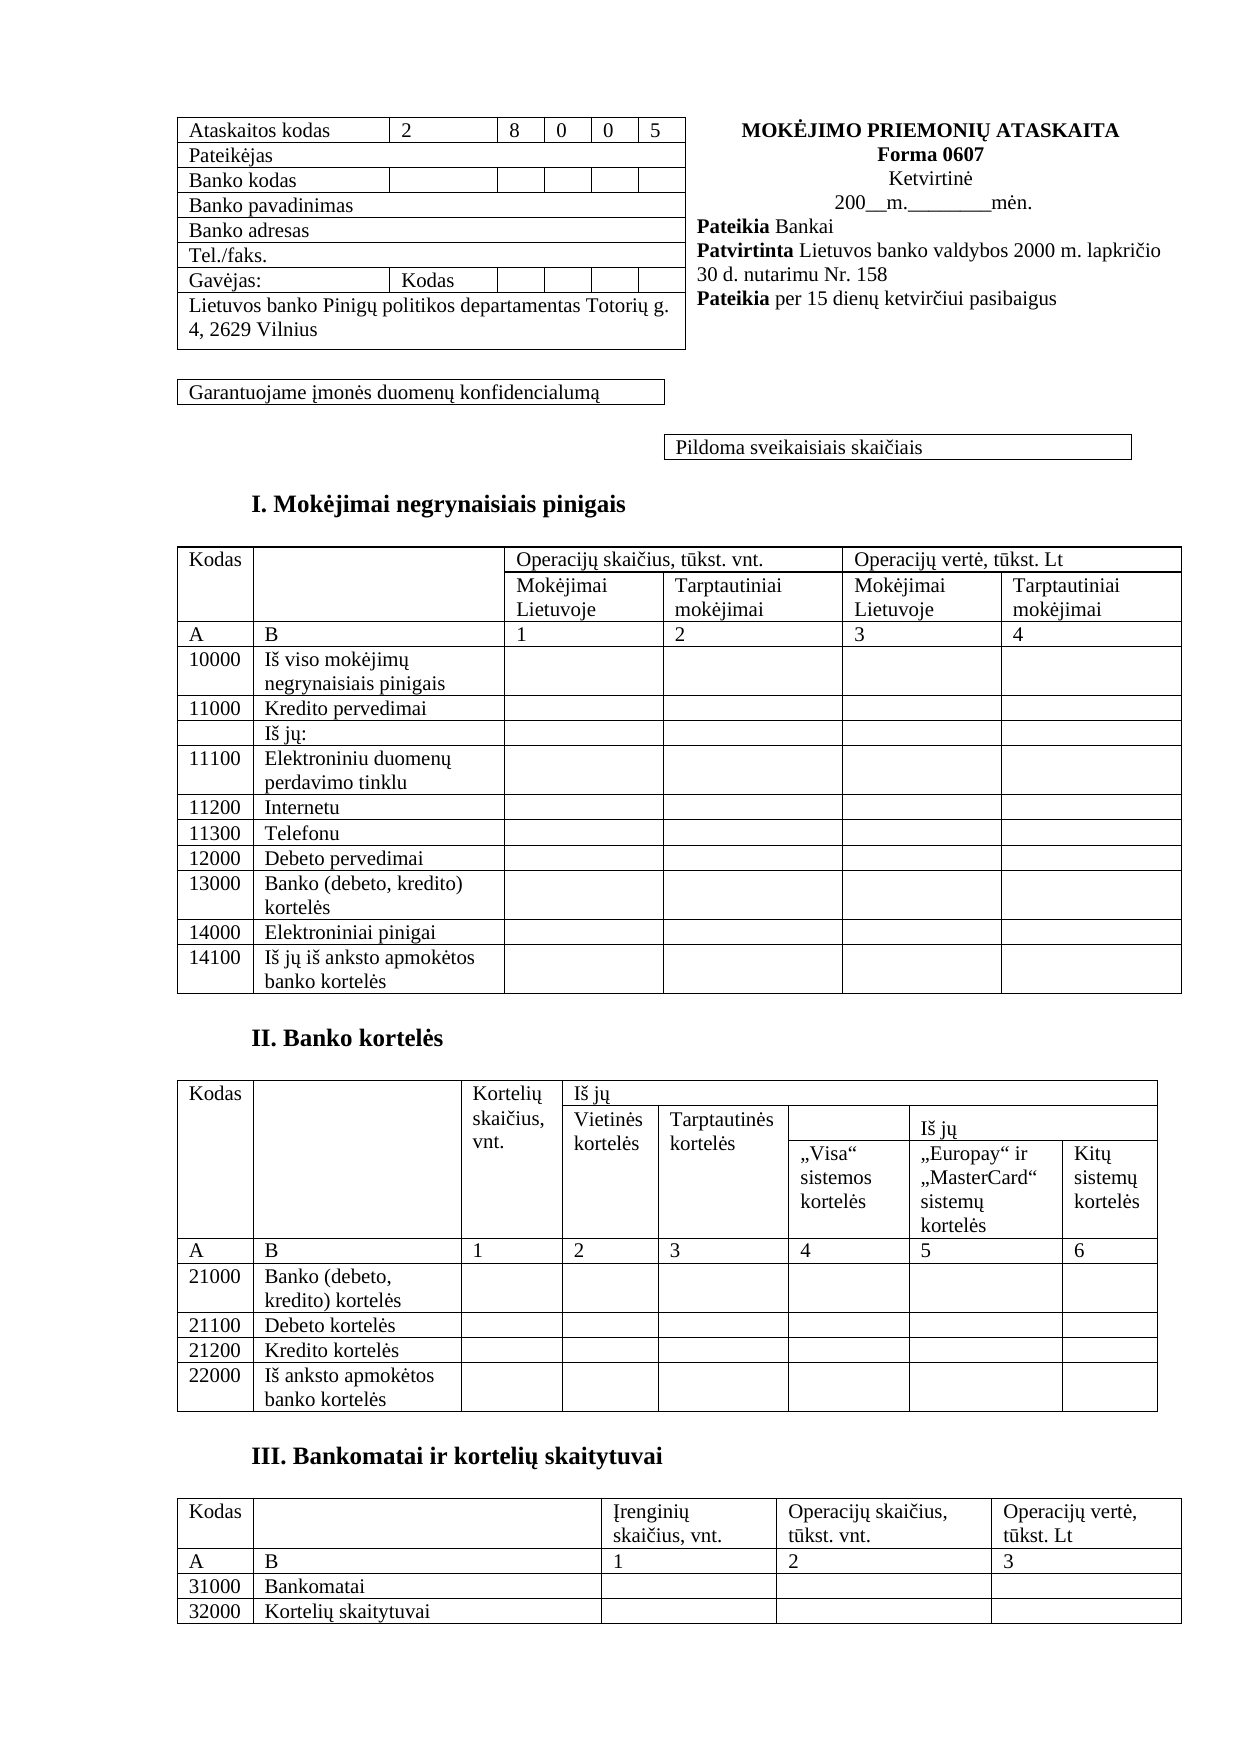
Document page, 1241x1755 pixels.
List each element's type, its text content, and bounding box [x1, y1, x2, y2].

table_cell A [178, 1549, 253, 1573]
table_cell Tarptautiniai mokėjimai [1002, 573, 1181, 621]
table_cell [505, 945, 663, 993]
table_cell 14000 [178, 920, 253, 944]
table_header 0 [545, 118, 591, 142]
table_cell [1002, 945, 1181, 993]
table_header Įrenginių skaičius, vnt. [602, 1499, 776, 1547]
table_cell [664, 820, 842, 844]
table_cell Kredito kortelės [254, 1338, 461, 1362]
table_cell Tel./faks. [178, 243, 685, 267]
table_header Garantuojame įmonės duomenų konfidencialumą [178, 380, 664, 404]
table_cell [1063, 1363, 1157, 1411]
table_cell [664, 647, 842, 695]
table_cell [505, 795, 663, 819]
table_cell Kortelių skaitytuvai [254, 1599, 601, 1623]
table_cell [505, 746, 663, 794]
table_cell [659, 1338, 788, 1362]
table_cell [1002, 820, 1181, 844]
table_cell [390, 168, 497, 192]
table_cell [664, 696, 842, 720]
table_cell Bankomatai [254, 1574, 601, 1598]
table_cell Debeto pervedimai [254, 846, 504, 869]
table_cell 14100 [178, 945, 253, 993]
table_cell 2 [777, 1549, 991, 1573]
table_cell 3 [659, 1239, 788, 1262]
table_cell [602, 1574, 776, 1598]
table_cell Banko kodas [178, 168, 389, 192]
table_cell [498, 168, 544, 192]
table_cell Kredito pervedimai [254, 696, 504, 720]
table_cell [843, 746, 1001, 794]
table_cell Banko (debeto, kredito) kortelės [254, 871, 504, 919]
table_header Operacijų skaičius, tūkst. vnt. [505, 548, 842, 571]
table_cell [843, 795, 1001, 819]
table_cell [1002, 746, 1181, 794]
table_cell [789, 1264, 909, 1312]
table_cell Gavėjas: [178, 268, 389, 292]
table_cell 5 [910, 1239, 1062, 1262]
table_cell Iš anksto apmokėtos banko kortelės [254, 1363, 461, 1411]
table_cell [178, 721, 253, 745]
table_cell 21200 [178, 1338, 253, 1362]
table_cell 1 [602, 1549, 776, 1573]
table_cell [462, 1264, 562, 1312]
table_cell [1002, 721, 1181, 745]
table_cell [1002, 871, 1181, 919]
table_cell „Europay“ ir „MasterCard“ sistemų kortelės [910, 1141, 1062, 1237]
table_cell [1063, 1313, 1157, 1337]
table_cell [639, 268, 685, 292]
table_cell [1002, 696, 1181, 720]
table_header 2 [390, 118, 497, 142]
table_cell [843, 696, 1001, 720]
table_cell [789, 1106, 909, 1140]
table_cell [664, 721, 842, 745]
table_cell [563, 1313, 658, 1337]
table_cell [992, 1574, 1181, 1598]
table_cell Lietuvos banko Pinigų politikos departamentas Totorių g. 4, 2629 Vilnius [178, 293, 685, 349]
table_cell 2 [664, 622, 842, 646]
table_cell [1002, 920, 1181, 944]
table_cell 6 [1063, 1239, 1157, 1262]
table_cell [843, 920, 1001, 944]
table_cell [592, 168, 638, 192]
table_cell [777, 1574, 991, 1598]
table_cell [498, 268, 544, 292]
table_cell Iš jų: [254, 721, 504, 745]
table_cell Kitų sistemų kortelės [1063, 1141, 1157, 1237]
table_header [254, 1499, 601, 1547]
table_cell [789, 1313, 909, 1337]
table_cell [664, 746, 842, 794]
table_cell 4 [789, 1239, 909, 1262]
table_cell B [254, 1239, 461, 1262]
table_cell [505, 920, 663, 944]
table_cell [843, 871, 1001, 919]
table_cell [664, 871, 842, 919]
table_cell [505, 647, 663, 695]
table_cell 12000 [178, 846, 253, 869]
table_cell [545, 268, 591, 292]
table_cell Banko adresas [178, 218, 685, 242]
table_cell „Visa“ sistemos kortelės [789, 1141, 909, 1237]
table_cell [1002, 846, 1181, 869]
text I. Mokėjimai negrynaisiais pinigais [177, 489, 1181, 518]
table_cell Elektroniniai pinigai [254, 920, 504, 944]
table_cell [789, 1338, 909, 1362]
table_cell Kodas [390, 268, 497, 292]
table_cell [563, 1363, 658, 1411]
table_cell [462, 1338, 562, 1362]
table_cell [462, 1313, 562, 1337]
table_cell [659, 1264, 788, 1312]
table_cell [563, 1264, 658, 1312]
table_cell [602, 1599, 776, 1623]
table_cell Mokėjimai Lietuvoje [505, 573, 663, 621]
table_cell [505, 696, 663, 720]
table_cell [843, 820, 1001, 844]
table_cell [910, 1264, 1062, 1312]
table_cell [659, 1363, 788, 1411]
table_cell [505, 820, 663, 844]
table_cell [639, 168, 685, 192]
table_cell [505, 846, 663, 869]
table_cell [659, 1313, 788, 1337]
table_header [254, 548, 504, 621]
table_cell Mokėjimai Lietuvoje [843, 573, 1001, 621]
table_header Kodas [178, 548, 253, 621]
table_cell [462, 1363, 562, 1411]
table_cell [843, 721, 1001, 745]
table_cell 3 [843, 622, 1001, 646]
table_cell 22000 [178, 1363, 253, 1411]
table_cell [664, 945, 842, 993]
table_header MOKĖJIMO PRIEMONIŲ ATASKAITA Forma 0607 Ketvirtinė 200__m.________mėn. Pateikia Bankai Patvirtinta Lietuvos banko valdybos 2000 m. lapkričio 30 d. nutarimu Nr. 158 Pateikia per 15 dienų ketvirčiui pasibaigus [686, 117, 1181, 349]
table_cell [664, 795, 842, 819]
table_header 0 [592, 118, 638, 142]
table_cell [843, 647, 1001, 695]
table_cell Iš viso mokėjimų negrynaisiais pinigais [254, 647, 504, 695]
table_cell [910, 1338, 1062, 1362]
table_cell 4 [1002, 622, 1181, 646]
table_header 8 [498, 118, 544, 142]
table_cell [592, 268, 638, 292]
table_header [254, 1081, 461, 1237]
table_cell Iš jų iš anksto apmokėtos banko kortelės [254, 945, 504, 993]
table_cell [505, 721, 663, 745]
table_cell [664, 920, 842, 944]
table_cell Elektroniniu duomenų perdavimo tinklu [254, 746, 504, 794]
table_cell 1 [462, 1239, 562, 1262]
table_cell 13000 [178, 871, 253, 919]
table_cell 31000 [178, 1574, 253, 1598]
table_cell Debeto kortelės [254, 1313, 461, 1337]
text II. Banko kortelės [177, 1023, 1181, 1052]
table_header Operacijų vertė, tūkst. Lt [843, 548, 1181, 571]
table_cell Telefonu [254, 820, 504, 844]
table_cell Vietinės kortelės [563, 1106, 658, 1237]
table_cell Iš jų [910, 1106, 1157, 1140]
table_header Kodas [178, 1499, 253, 1547]
table_cell 11100 [178, 746, 253, 794]
table_cell B [254, 1549, 601, 1573]
table_cell [789, 1363, 909, 1411]
table_header Kortelių skaičius, vnt. [462, 1081, 562, 1237]
table_cell [505, 871, 663, 919]
table_header Kodas [178, 1081, 253, 1237]
table_cell [992, 1599, 1181, 1623]
table_cell 11300 [178, 820, 253, 844]
table_header Operacijų skaičius, tūkst. vnt. [777, 1499, 991, 1547]
table_cell [545, 168, 591, 192]
table_cell 32000 [178, 1599, 253, 1623]
table_cell Banko (debeto, kredito) kortelės [254, 1264, 461, 1312]
table_cell Pateikėjas [178, 143, 685, 167]
table_cell [843, 945, 1001, 993]
table_cell [1002, 647, 1181, 695]
table_cell A [178, 1239, 253, 1262]
table_cell 21000 [178, 1264, 253, 1312]
table_cell [777, 1599, 991, 1623]
table_cell [843, 846, 1001, 869]
table_cell [1063, 1338, 1157, 1362]
table_cell [910, 1363, 1062, 1411]
table_header Iš jų [563, 1081, 1157, 1105]
table_cell [1063, 1264, 1157, 1312]
table_cell [1002, 795, 1181, 819]
table_cell 21100 [178, 1313, 253, 1337]
table_header Operacijų vertė, tūkst. Lt [992, 1499, 1181, 1547]
table_cell 10000 [178, 647, 253, 695]
table_cell 11000 [178, 696, 253, 720]
table_cell 2 [563, 1239, 658, 1262]
table_cell 11200 [178, 795, 253, 819]
table_cell [910, 1313, 1062, 1337]
table_cell B [254, 622, 504, 646]
table_cell Tarptautiniai mokėjimai [664, 573, 842, 621]
table_cell 3 [992, 1549, 1181, 1573]
table_cell Banko pavadinimas [178, 193, 685, 217]
table_cell Tarptautinės kortelės [659, 1106, 788, 1237]
table_cell A [178, 622, 253, 646]
text III. Bankomatai ir kortelių skaitytuvai [177, 1441, 1181, 1469]
table_cell 1 [505, 622, 663, 646]
table_cell [563, 1338, 658, 1362]
table_header Pildoma sveikaisiais skaičiais [665, 435, 1131, 459]
table_header 5 [639, 118, 685, 142]
table_cell [664, 846, 842, 869]
table_header Ataskaitos kodas [178, 118, 389, 142]
table_cell Internetu [254, 795, 504, 819]
